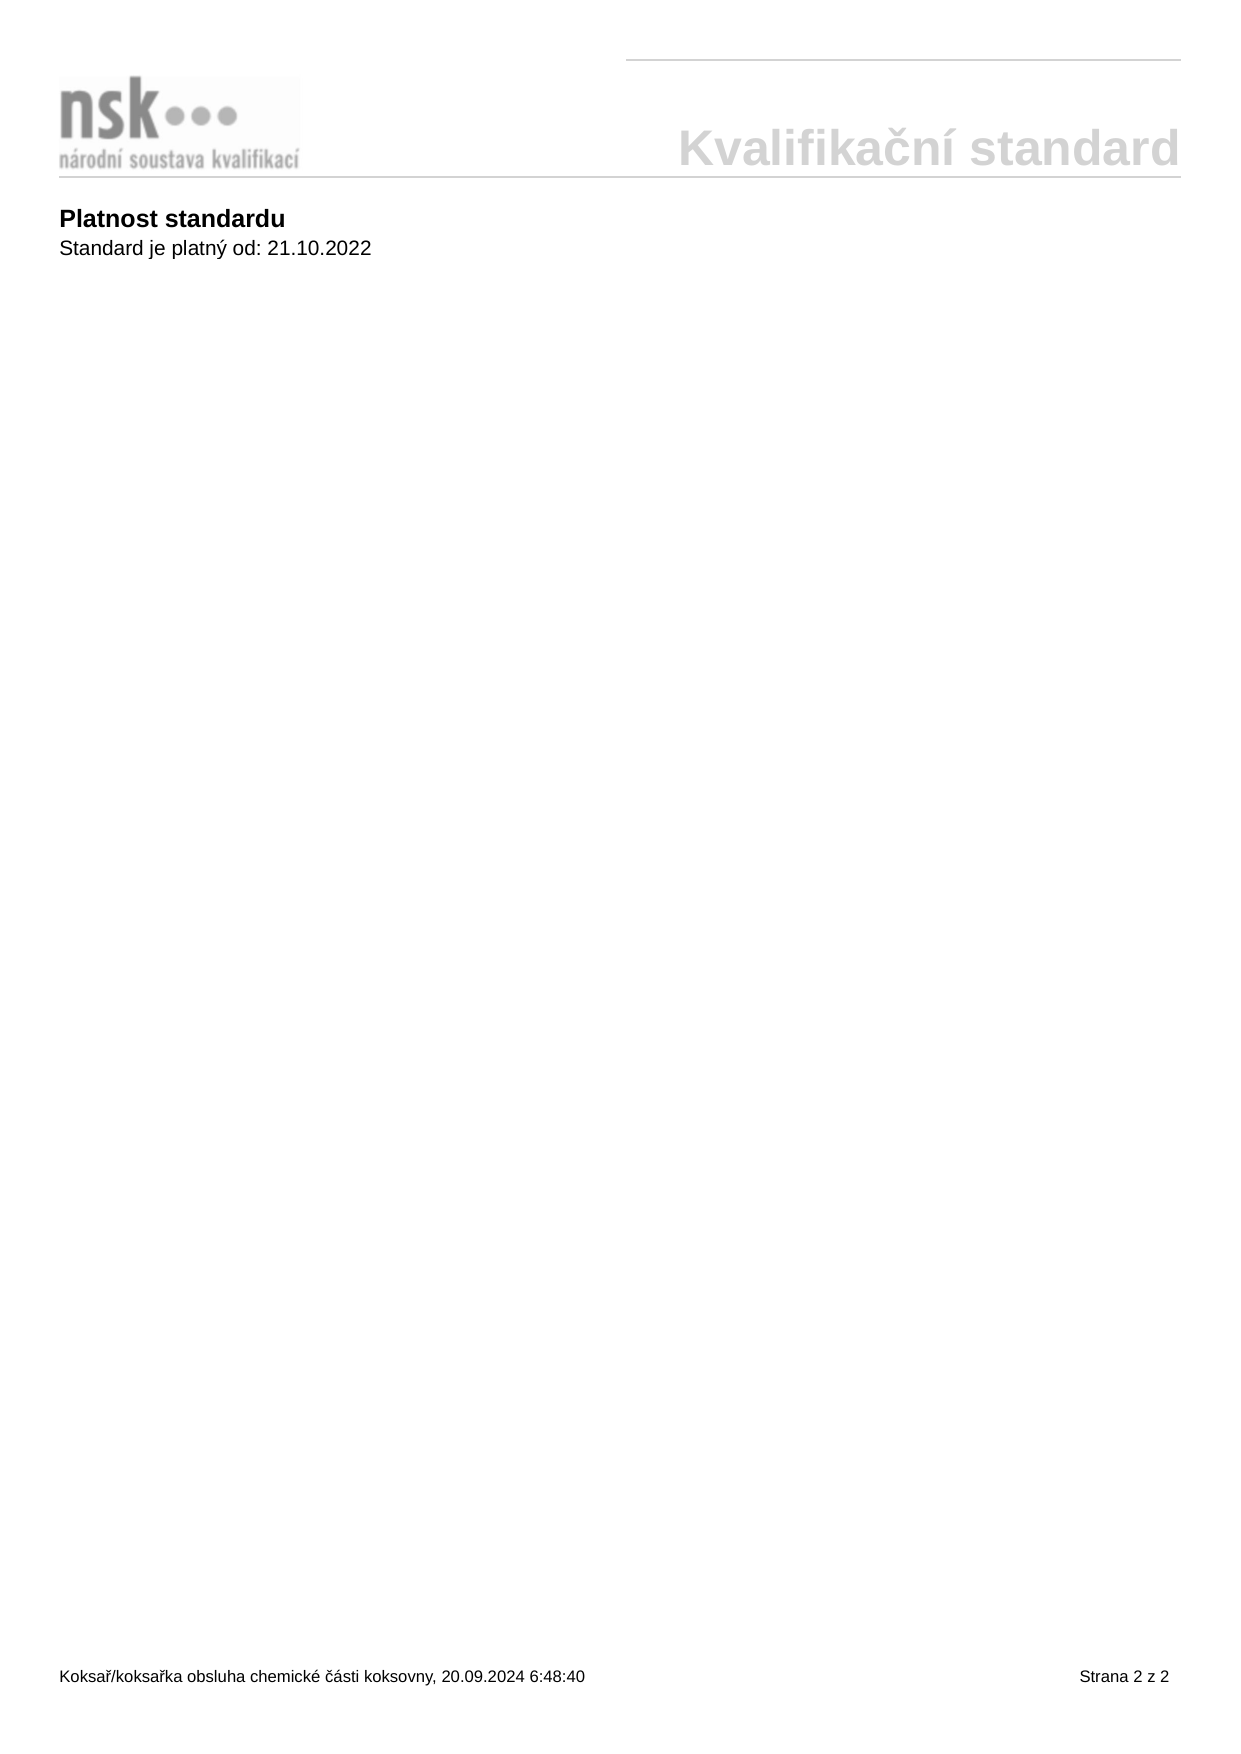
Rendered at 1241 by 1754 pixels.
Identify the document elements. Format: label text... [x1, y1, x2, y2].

table_cell [626, 559, 862, 859]
table_cell [59, 859, 483, 1159]
table_cell [59, 259, 483, 559]
table_cell [620, 559, 626, 859]
table_cell Platnost standardu [59, 200, 1181, 236]
table_cell [620, 859, 626, 1159]
table_cell [484, 859, 620, 1159]
table_cell [1093, 559, 1169, 859]
table_cell Koksař/koksařka obsluha chemické části koksovny, 20.09.2024 6:48:40 [59, 1658, 862, 1694]
table_cell [59, 1409, 483, 1658]
table_cell [484, 1159, 620, 1409]
table_cell [59, 194, 483, 200]
table_cell [1093, 259, 1169, 559]
table_cell [59, 171, 483, 176]
table_cell [626, 859, 862, 1159]
table_cell [484, 171, 620, 176]
table_cell [59, 559, 483, 859]
table_cell Kvalifikační standard [626, 61, 1181, 176]
picture [58, 59, 621, 171]
table_cell [1169, 194, 1181, 200]
table_cell [862, 559, 1093, 859]
table_cell Standard je platný od: 21.10.2022 [59, 236, 1181, 259]
table_cell [626, 259, 862, 559]
table_cell [620, 1409, 626, 1658]
table_cell [862, 259, 1093, 559]
table_cell [1169, 1409, 1181, 1658]
table_cell [1093, 1409, 1169, 1658]
table_cell [626, 194, 862, 200]
table_cell [862, 859, 1093, 1159]
table_cell [862, 1159, 1093, 1409]
table_cell [620, 1159, 626, 1409]
table_cell [1169, 1159, 1181, 1409]
table_cell [484, 259, 620, 559]
table_cell [484, 559, 620, 859]
table_cell [862, 194, 1093, 200]
table_cell Strana 2 z 2 [862, 1658, 1169, 1694]
table_cell [484, 194, 620, 200]
table_cell [59, 1159, 483, 1409]
table_cell [626, 1409, 862, 1658]
table_cell [620, 259, 626, 559]
table_cell [1093, 1159, 1169, 1409]
table_cell [862, 1409, 1093, 1658]
table_cell [626, 1159, 862, 1409]
table_cell [1169, 859, 1181, 1159]
table_cell [1093, 194, 1169, 200]
table_cell [1169, 559, 1181, 859]
table_cell [1093, 859, 1169, 1159]
table_cell [484, 1409, 620, 1658]
table_cell [1169, 259, 1181, 559]
table_cell [1169, 1658, 1181, 1694]
table_cell [621, 59, 626, 170]
table_cell [59, 178, 1181, 194]
